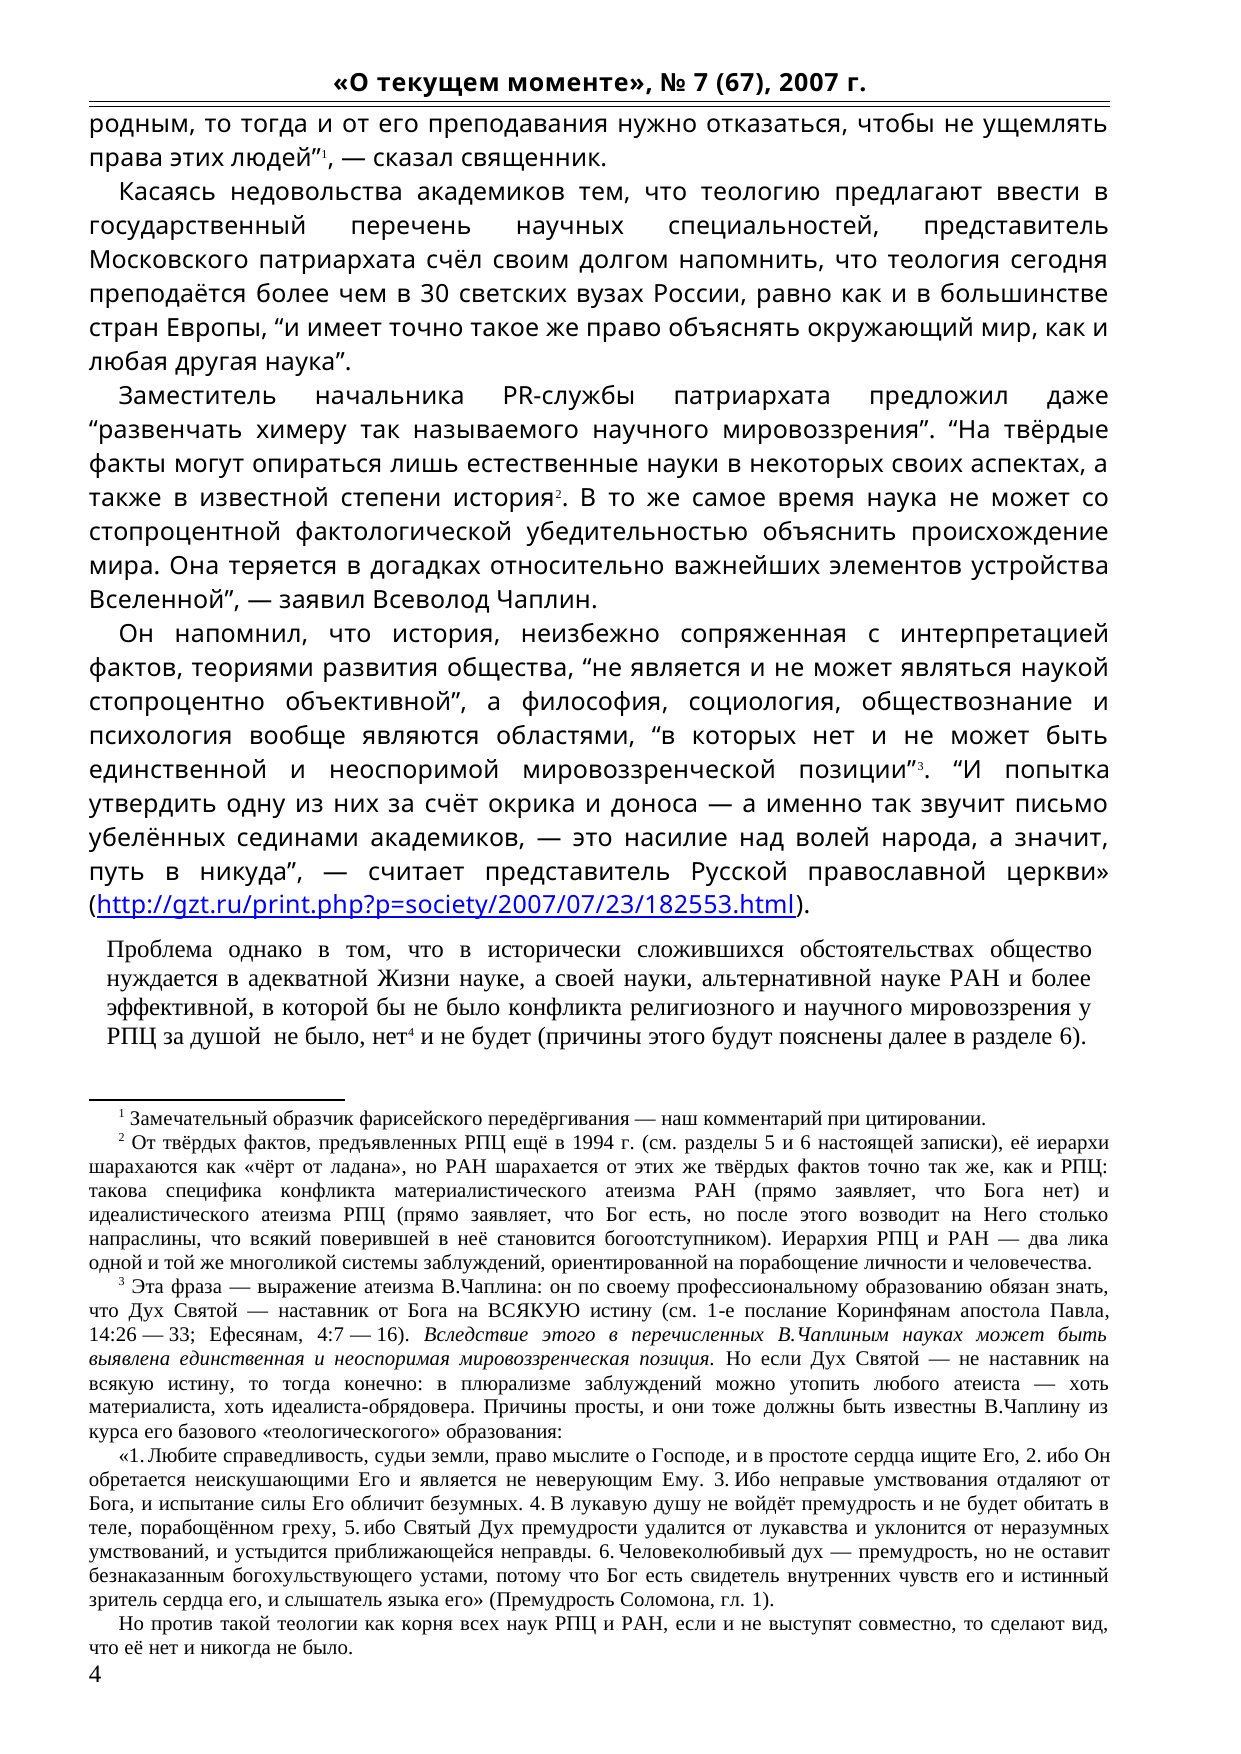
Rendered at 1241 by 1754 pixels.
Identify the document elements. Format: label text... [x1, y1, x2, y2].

text Заместитель начальника PR-службы патриархата предложил даже “развенчать химеру так называемого научного мировоззрения”. “На твёрдые факты могут опираться лишь естественные науки в некоторых своих аспектах, а также в известной степени история. В то же самое время наука не может со стопроцентной фактологической убедительностью объяснить происхождение мира. Она теряется в догадках относительно важнейших элементов устройства Вселенной”, — заявил Всеволод Чаплин. [89, 378, 1110, 616]
text родным, то тогда и от его преподавания нужно отказаться, чтобы не ущемлять права этих людей”, — сказал священник. [89, 107, 1110, 174]
text Он напомнил, что история, неизбежно сопряженная с интерпретацией фактов, теориями развития общества, “не является и не может являться наукой стопроцентно объективной”, а философия, социология, обществознание и психология вообще являются областями, “в которых нет и не может быть единственной и неоспоримой мировоззренческой позиции”. “И попытка утвердить одну из них за счёт окрика и доноса — а именно так звучит письмо убелённых сединами академиков, — это насилие над волей народа, а значит, путь в никуда”, — считает представитель Русской православной церкви» (http://gzt.ru/print.php?p=society/2007/07/23/182553.html). [89, 616, 1110, 921]
text Эта фраза — выражение атеизма В.Чаплина: он по своему профессиональному образованию обязан знать, что Дух Святой — наставник от Бога на ВСЯКУЮ истину (см. 1‑е послание Коринфянам апостола Павла, 14:26 — 33; Ефесянам, 4:7 — 16). Вследствие этого в перечисленных В.Чаплиным науках может быть выявлена единственная и неоспоримая мировоззренческая позиция. Но если Дух Святой — не наставник на всякую истину, то тогда конечно: в плюрализме заблуждений можно утопить любого атеиста — хоть материалиста, хоть идеалиста-обрядовера. Причины просты, и они тоже должны быть известны В.Чаплину из курса его базового «теологическогого» образования: [89, 1274, 1110, 1442]
text Проблема однако в том, что в исторически сложившихся обстоятельствах общество нуждается в адекватной Жизни науке, а своей науки, альтернативной науке РАН и более эффективной, в которой бы не было конфликта религиозного и научного мировоззрения у РПЦ за душой не было, нет и не будет (причины этого будут пояснены далее в разделе 6). [106, 934, 1093, 1050]
text «1. Любите справедливость, судьи земли, право мыслите о Господе, и в простоте сердца ищите Его, 2. ибо Он обретается неискушающими Его и является не неверующим Ему. 3. Ибо неправые умствования отдаляют от Бога, и испытание силы Его обличит безумных. 4. В лукавую душу не войдёт премудрость и не будет обитать в теле, порабощённом греху, 5. ибо Святый Дух премудрости удалится от лукавства и уклонится от неразумных умствований, и устыдится приближающейся неправды. 6. Чело­ве­ко­любивый дух — премудрость, но не оставит безнаказанным богохульствующего устами, потому что Бог есть свидетель внутренних чувств его и истинный зритель сердца его, и слышатель языка его» (Премудрость Соломона, гл. 1). [89, 1442, 1110, 1611]
text Касаясь недовольства академиков тем, что теологию предлагают ввести в государственный перечень научных специальностей, представитель Московского патриархата счёл своим долгом напомнить, что теология сегодня преподаётся более чем в 30 светских вузах России, равно как и в большинстве стран Европы, “и имеет точно такое же право объяснять окружающий мир, как и любая другая наука”. [89, 174, 1110, 378]
text Но против такой теологии как корня всех наук РПЦ и РАН, если и не выступят совместно, то сделают вид, что её нет и никогда не было. [89, 1611, 1110, 1659]
text От твёрдых фактов, предъявленных РПЦ ещё в 1994 г. (см. разделы 5 и 6 настоящей записки), её иерархи шарахаются как «чёрт от ладана», но РАН шарахается от этих же твёрдых фактов точно так же, как и РПЦ: такова специфика конфликта материалистического атеизма РАН (прямо заявляет, что Бога нет) и идеалистического атеизма РПЦ (прямо заявляет, что Бог есть, но после этого возводит на Него столько напраслины, что всякий поверившей в неё становится богоотступником). Иерархия РПЦ и РАН — два лика одной и той же многоликой системы заблуждений, ориентированной на порабощение личности и человечества. [89, 1130, 1110, 1274]
text Замечательный образчик фарисейского передёргивания — наш комментарий при цитировании. [89, 1106, 1110, 1130]
